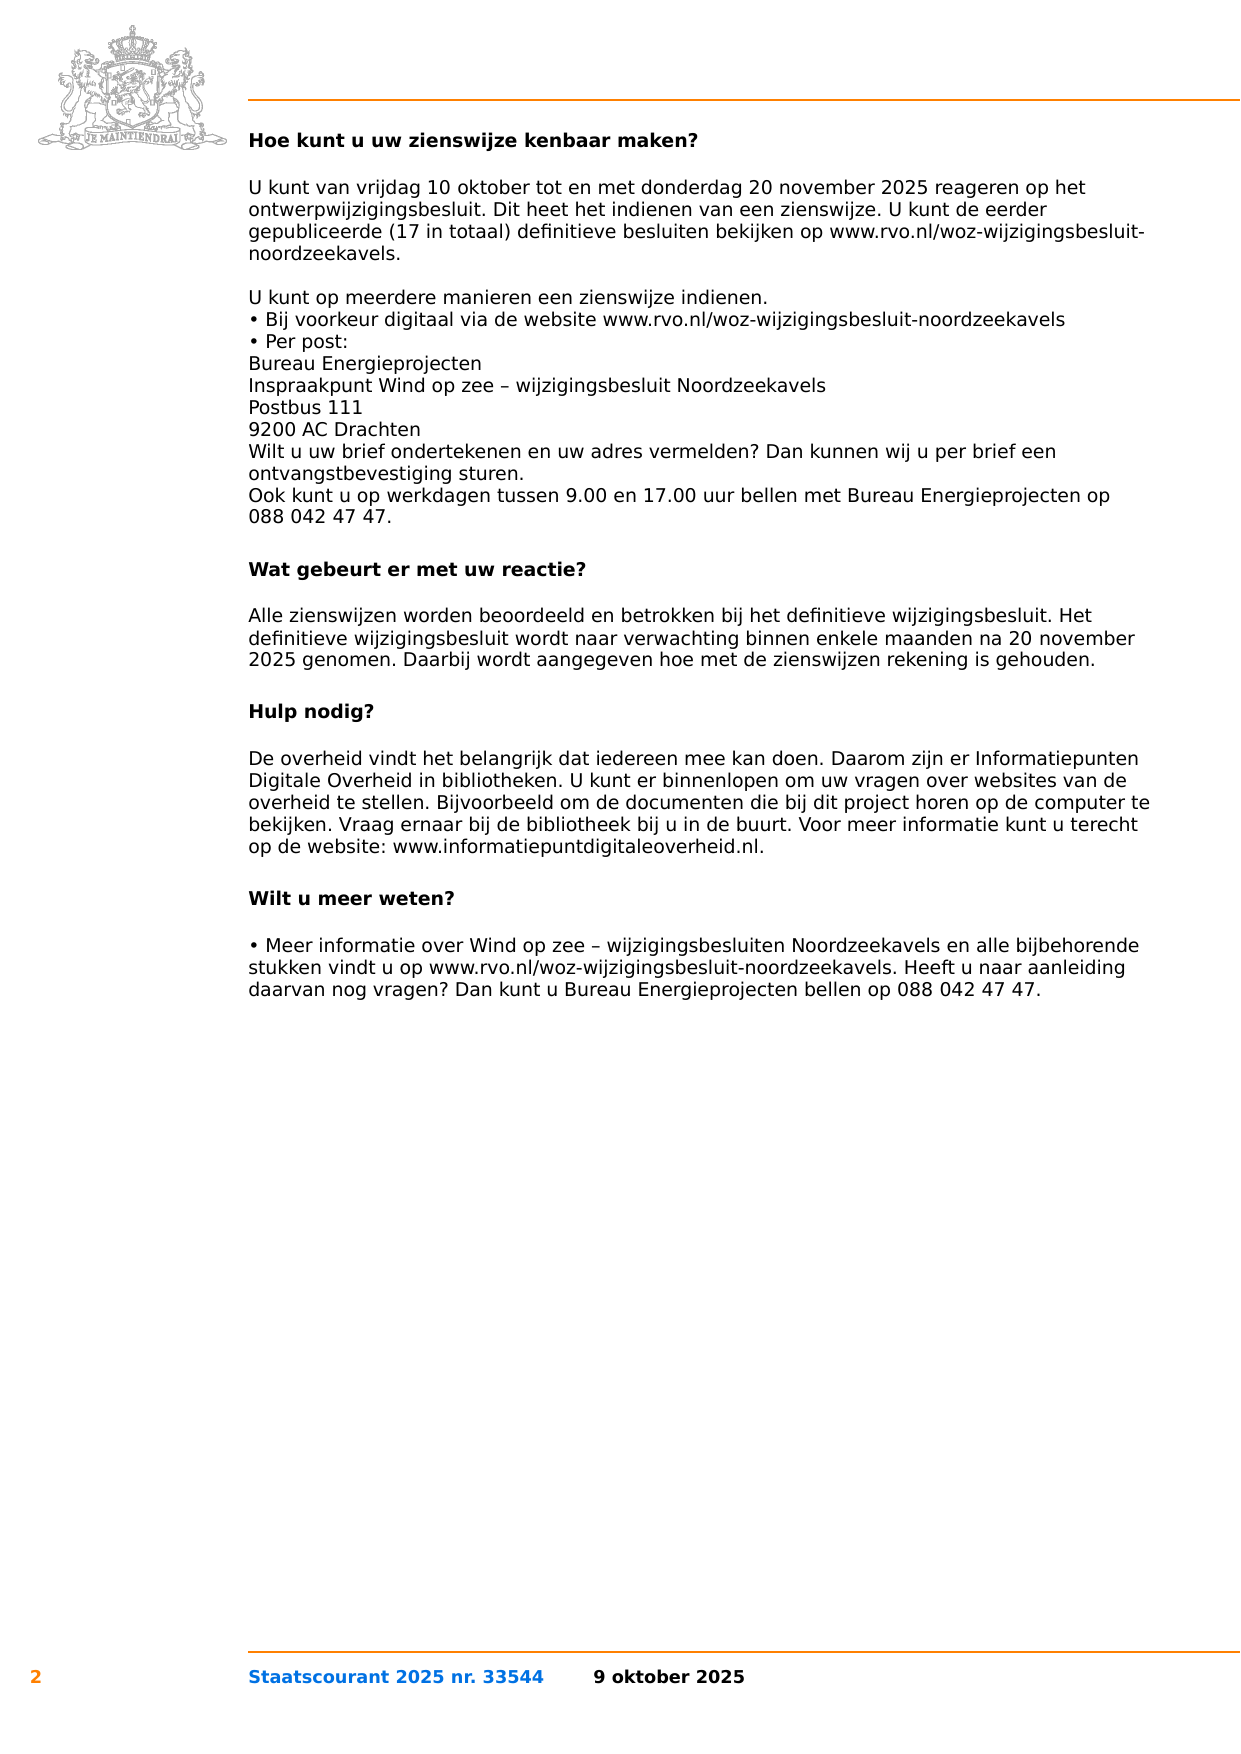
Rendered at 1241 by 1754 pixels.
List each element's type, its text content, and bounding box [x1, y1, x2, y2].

text • Meer informatie over Wind op zee – wijzigingsbesluiten Noordzeekavels en alle bijbehorende stukken vindt u op www.rvo.nl/woz-wijzigingsbesluit-noordzeekavels. Heeft u naar aanleiding daarvan nog vragen? Dan kunt u Bureau Energieprojecten bellen op 088 042 47 47. [248, 935, 1163, 1001]
text Alle zienswijzen worden beoordeeld en betrokken bij het definitieve wijzigingsbesluit. Het definitieve wijzigingsbesluit wordt naar verwachting binnen enkele maanden na 20 november 2025 genomen. Daarbij wordt aangegeven hoe met de zienswijzen rekening is gehouden. [248, 605, 1163, 671]
picture [38, 25, 227, 150]
subtitle Hulp nodig? [248, 701, 1163, 723]
text De overheid vindt het belangrijk dat iedereen mee kan doen. Daarom zijn er Informatiepunten Digitale Overheid in bibliotheken. U kunt er binnenlopen om uw vragen over websites van de overheid te stellen. Bijvoorbeeld om de documenten die bij dit project horen op de computer te bekijken. Vraag ernaar bij de bibliotheek bij u in de buurt. Voor meer informatie kunt u terecht op de website: www.informatiepuntdigitaleoverheid.nl. [248, 748, 1163, 858]
text Ook kunt u op werkdagen tussen 9.00 en 17.00 uur bellen met Bureau Energieprojecten op 088 042 47 47. [248, 484, 1163, 528]
text • Bij voorkeur digitaal via de website www.rvo.nl/woz-wijzigingsbesluit-noordzeekavels [248, 309, 1163, 331]
text 9200 AC Drachten [248, 418, 1163, 441]
subtitle Hoe kunt u uw zienswijze kenbaar maken? [248, 130, 1163, 152]
text U kunt van vrijdag 10 oktober tot en met donderdag 20 november 2025 reageren op het ontwerpwijzigingsbesluit. Dit heet het indienen van een zienswijze. U kunt de eerder gepubliceerde (17 in totaal) definitieve besluiten bekijken op www.rvo.nl/woz-wijzigingsbesluit-noordzeekavels. [248, 177, 1163, 265]
text Postbus 111 [248, 397, 1163, 418]
text U kunt op meerdere manieren een zienswijze indienen. [248, 287, 1163, 309]
subtitle Wilt u meer weten? [248, 888, 1163, 910]
text Inspraakpunt Wind op zee – wijzigingsbesluit Noordzeekavels [248, 374, 1163, 397]
text • Per post: [248, 331, 1163, 353]
text Wilt u uw brief ondertekenen en uw adres vermelden? Dan kunnen wij u per brief een ontvangstbevestiging sturen. [248, 441, 1163, 484]
subtitle Wat gebeurt er met uw reactie? [248, 558, 1163, 580]
text Bureau Energieprojecten [248, 353, 1163, 374]
